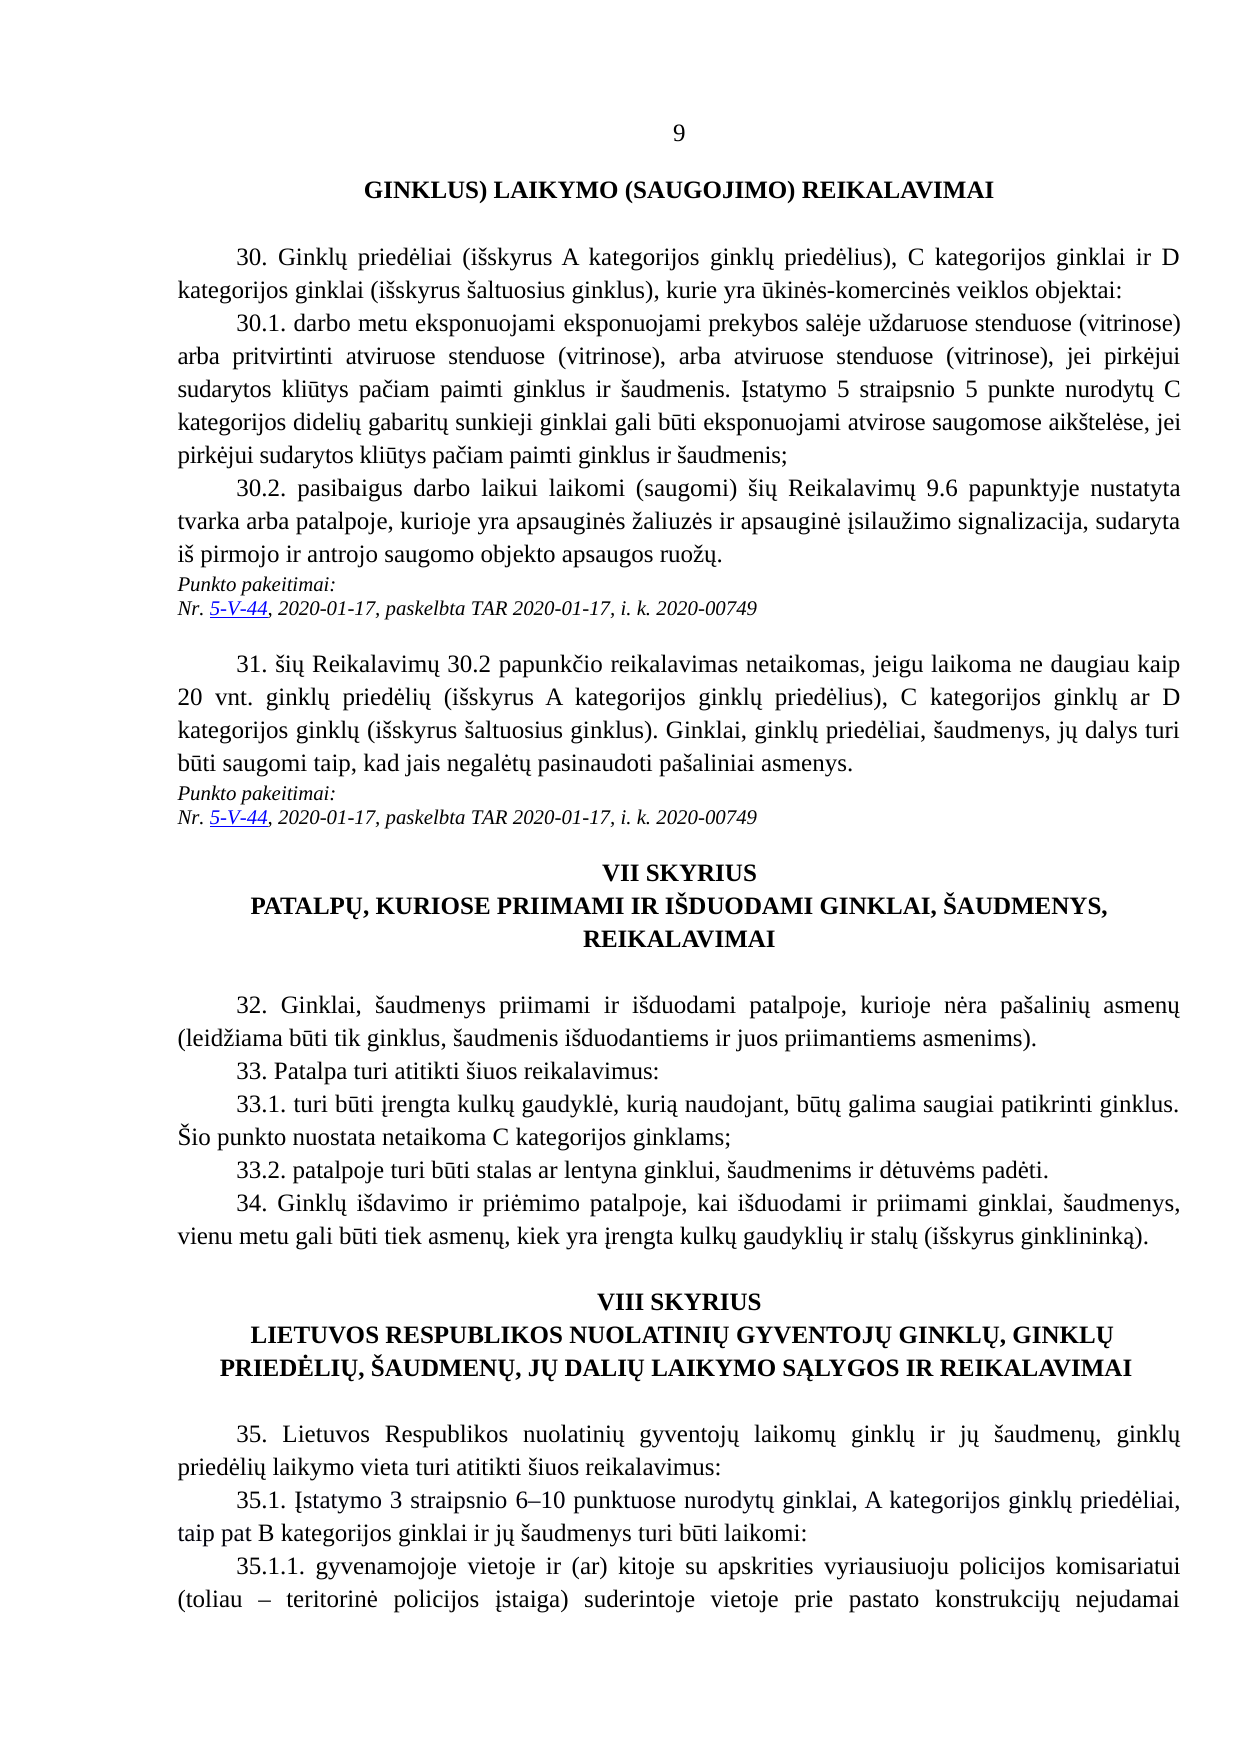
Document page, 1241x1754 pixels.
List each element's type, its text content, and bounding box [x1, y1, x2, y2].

text 35.1.1. gyvenamojoje vietoje ir (ar) kitoje su apskrities vyriausiuoju policijos komisariatui (toliau – teritorinė policijos įstaiga) suderintoje vietoje prie pastato konstrukcijų nejudamai [177, 1551, 1181, 1613]
text 30.2. pasibaigus darbo laikui laikomi (saugomi) šių Reikalavimų 9.6 papunktyje nustatyta tvarka arba patalpoje, kurioje yra apsauginės žaliuzės ir apsauginė įsilaužimo signalizacija, sudaryta iš pirmojo ir antrojo saugomo objekto apsaugos ruožų. [177, 473, 1181, 568]
text VIII SKYRIUS [177, 1287, 1181, 1316]
text GINKLUS) LAIKYMO (SAUGOJIMO) REIKALAVIMAI [177, 176, 1181, 204]
text Nr. 5-V-44, 2020-01-17, paskelbta TAR 2020-01-17, i. k. 2020-00749 [177, 805, 1181, 829]
text 31. šių Reikalavimų 30.2 papunkčio reikalavimas netaikomas, jeigu laikoma ne daugiau kaip 20 vnt. ginklų priedėlių (išskyrus A kategorijos ginklų priedėlius), C kategorijos ginklų ar D kategorijos ginklų (išskyrus šaltuosius ginklus). Ginklai, ginklų priedėliai, šaudmenys, jų dalys turi būti saugomi taip, kad jais negalėtų pasinaudoti pašaliniai asmenys. [177, 649, 1181, 777]
text LIETUVOS RESPUBLIKOS NUOLATINIŲ GYVENTOJŲ GINKLŲ, ginklų priedėlių, ŠAUDMENŲ, jų dalių LAIKYMO SĄLYGOS IR REIKALAVIMAI [177, 1320, 1181, 1382]
text Patalpų, kuriose priimami ir išduodami ginklai, ŠAUDMENYS, reikalavimai [177, 891, 1181, 952]
text 35. Lietuvos Respublikos nuolatinių gyventojų laikomų ginklų ir jų šaudmenų, ginklų priedėlių laikymo vieta turi atitikti šiuos reikalavimus: [177, 1419, 1181, 1481]
text 32. Ginklai, šaudmenys priimami ir išduodami patalpoje, kurioje nėra pašalinių asmenų (leidžiama būti tik ginklus, šaudmenis išduodantiems ir juos priimantiems asmenims). [177, 990, 1181, 1052]
text 30. Ginklų priedėliai (išskyrus A kategorijos ginklų priedėlius), C kategorijos ginklai ir D kategorijos ginklai (išskyrus šaltuosius ginklus), kurie yra ūkinės-komercinės veiklos objektai: [177, 242, 1181, 303]
text 33. Patalpa turi atitikti šiuos reikalavimus: [177, 1056, 1181, 1084]
text Nr. 5-V-44, 2020-01-17, paskelbta TAR 2020-01-17, i. k. 2020-00749 [177, 596, 1181, 620]
text 30.1. darbo metu eksponuojami eksponuojami prekybos salėje uždaruose stenduose (vitrinose) arba pritvirtinti atviruose stenduose (vitrinose), arba atviruose stenduose (vitrinose), jei pirkėjui sudarytos kliūtys pačiam paimti ginklus ir šaudmenis. Įstatymo 5 straipsnio 5 punkte nurodytų C kategorijos didelių gabaritų sunkieji ginklai gali būti eksponuojami atvirose saugomose aikštelėse, jei pirkėjui sudarytos kliūtys pačiam paimti ginklus ir šaudmenis; [177, 308, 1181, 468]
text 35.1. Įstatymo 3 straipsnio 6–10 punktuose nurodytų ginklai, A kategorijos ginklų priedėliai, taip pat B kategorijos ginklai ir jų šaudmenys turi būti laikomi: [177, 1485, 1181, 1547]
text VII SKYRIUS [177, 858, 1181, 886]
text 33.2. patalpoje turi būti stalas ar lentyna ginklui, šaudmenims ir dėtuvėms padėti. [177, 1155, 1181, 1184]
text 34. Ginklų išdavimo ir priėmimo patalpoje, kai išduodami ir priimami ginklai, šaudmenys, vienu metu gali būti tiek asmenų, kiek yra įrengta kulkų gaudyklių ir stalų (išskyrus ginklininką). [177, 1188, 1181, 1250]
text Punkto pakeitimai: [177, 572, 1181, 596]
text 33.1. turi būti įrengta kulkų gaudyklė, kurią naudojant, būtų galima saugiai patikrinti ginklus. Šio punkto nuostata netaikoma C kategorijos ginklams; [177, 1089, 1181, 1151]
text Punkto pakeitimai: [177, 781, 1181, 805]
